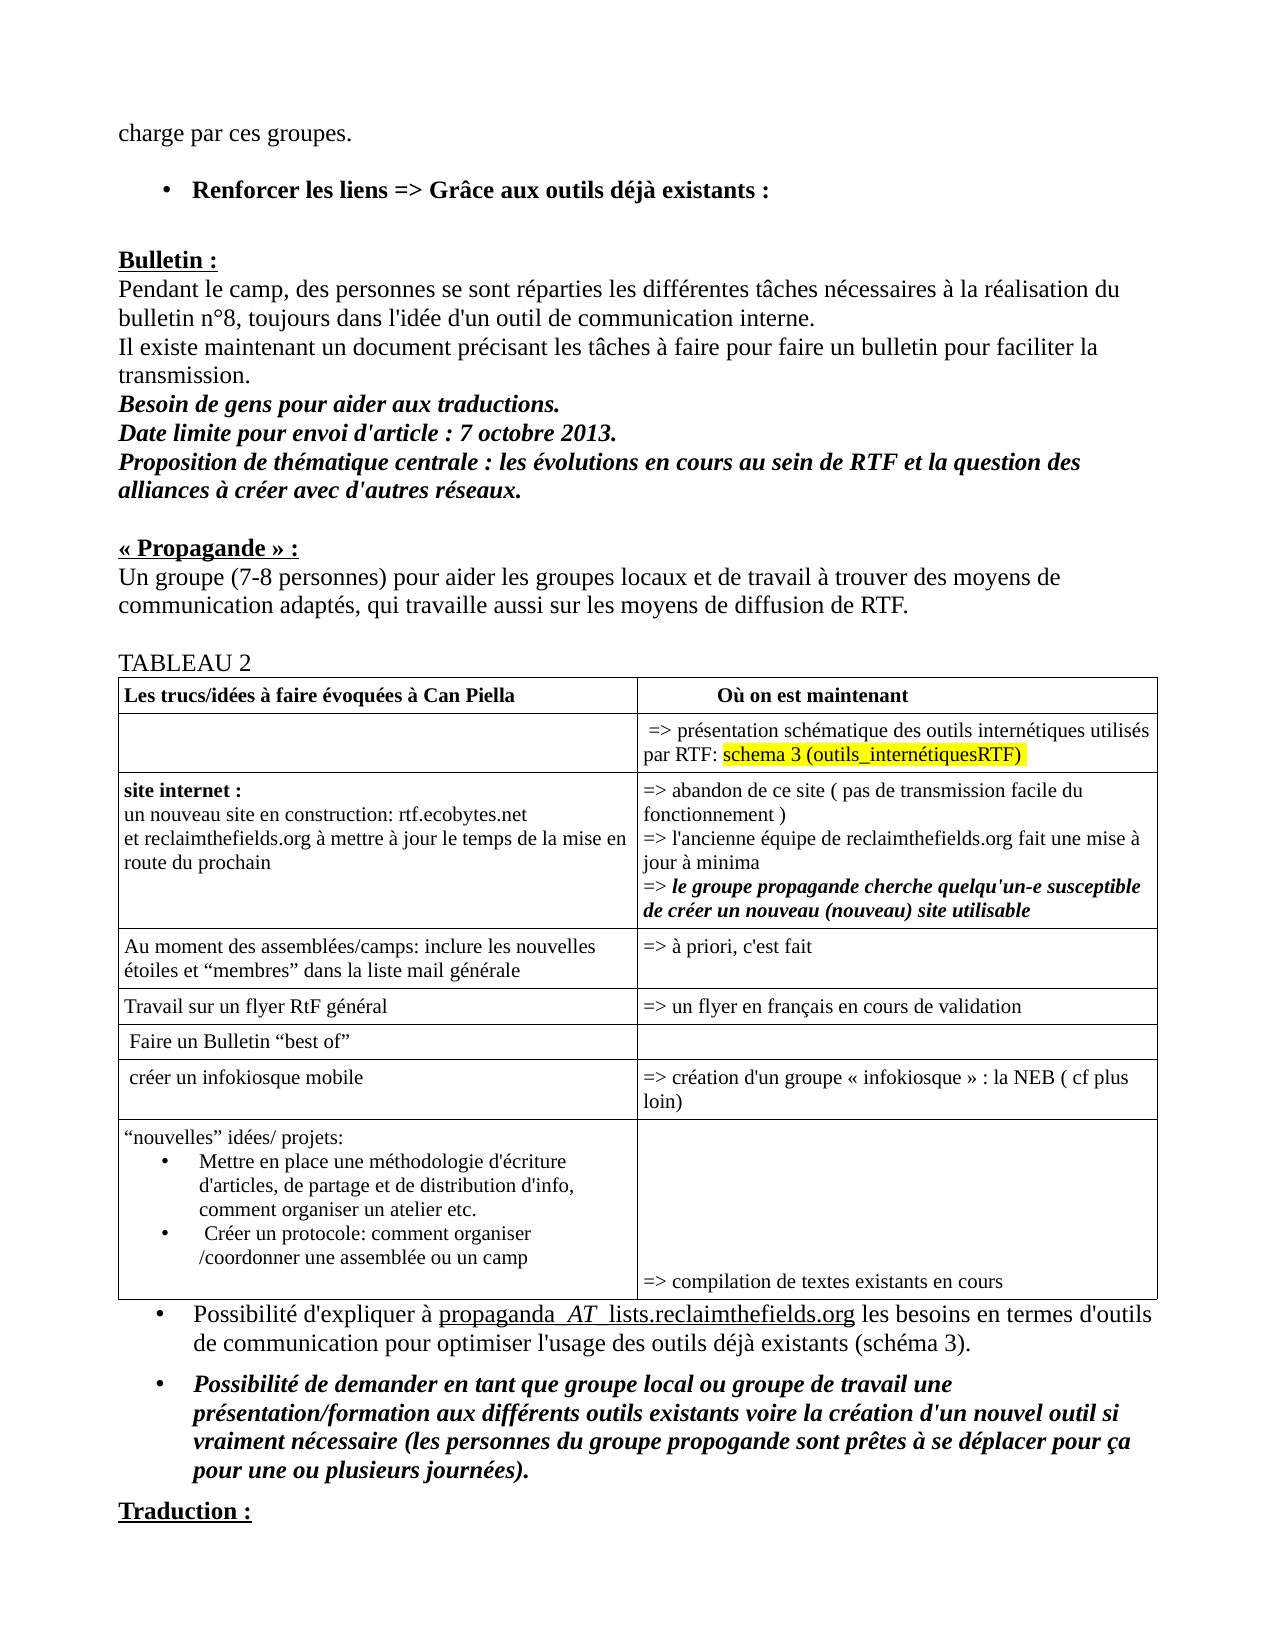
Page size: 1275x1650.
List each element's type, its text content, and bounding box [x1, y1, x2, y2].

table_cell [119, 714, 637, 772]
text Date limite pour envoi d'article : 7 octobre 2013. [118, 418, 1157, 447]
text Un groupe (7-8 personnes) pour aider les groupes locaux et de travail à trouver des moyens de communication adaptés, qui travaille aussi sur les moyens de diffusion de RTF. [118, 562, 1157, 619]
text Il existe maintenant un document précisant les tâches à faire pour faire un bulletin pour faciliter la transmission. [118, 332, 1157, 389]
table_cell site internet : un nouveau site en construction: rtf.ecobytes.net et reclaimthefields.org à mettre à jour le temps de la mise en route du prochain [119, 773, 637, 928]
table_header Les trucs/idées à faire évoquées à Can Piella [119, 678, 637, 712]
table_cell Travail sur un flyer RtF général [119, 989, 637, 1023]
table_cell => création d'un groupe « infokiosque » : la NEB ( cf plus loin) [638, 1060, 1157, 1119]
table_cell => un flyer en français en cours de validation [638, 989, 1157, 1023]
table_header Où on est maintenant [638, 678, 1157, 712]
list Possibilité d'expliquer à propaganda_AT_lists.reclaimthefields.org les besoins en termes d'outils de communication pour optimiser l'usage des outils déjà existants (schéma 3). [156, 1300, 1157, 1356]
text Pendant le camp, des personnes se sont réparties les différentes tâches nécessaires à la réalisation du bulletin n°8, toujours dans l'idée d'un outil de communication interne. [118, 274, 1157, 332]
table_cell [638, 1025, 1157, 1059]
list Renforcer les liens => Grâce aux outils déjà existants : [162, 176, 1157, 204]
text Proposition de thématique centrale : les évolutions en cours au sein de RTF et la question des alliances à créer avec d'autres réseaux. [118, 447, 1157, 504]
table_cell Faire un Bulletin “best of” [119, 1025, 637, 1059]
table_cell => présentation schématique des outils internétiques utilisés par RTF: schema 3 (outils_internétiquesRTF) [638, 714, 1157, 772]
text Traduction : [118, 1496, 1157, 1525]
text TABLEAU 2 [118, 648, 1157, 677]
text « Propagande » : [118, 533, 1157, 562]
table_cell => à priori, c'est fait [638, 929, 1157, 988]
list Possibilité de demander en tant que groupe local ou groupe de travail une présentation/formation aux différents outils existants voire la création d'un nouvel outil si vraiment nécessaire (les personnes du groupe propogande sont prêtes à se déplacer pour ça pour une ou plusieurs journées). [156, 1369, 1157, 1484]
text charge par ces groupes. [118, 118, 1157, 176]
table_cell => compilation de textes existants en cours [638, 1120, 1157, 1299]
table_cell “nouvelles” idées/ projets: Mettre en place une méthodologie d'écriture d'articles, de partage et de distribution d'info, comment organiser un atelier etc. Créer un protocole: comment organiser /coordonner une assemblée ou un camp [119, 1120, 637, 1299]
table_cell => abandon de ce site ( pas de transmission facile du fonctionnement ) => l'ancienne équipe de reclaimthefields.org fait une mise à jour à minima => le groupe propagande cherche quelqu'un-e susceptible de créer un nouveau (nouveau) site utilisable [638, 773, 1157, 928]
text Besoin de gens pour aider aux traductions. [118, 389, 1157, 418]
text Bulletin : [118, 246, 1157, 274]
table_cell créer un infokiosque mobile [119, 1060, 637, 1119]
table_cell Au moment des assemblées/camps: inclure les nouvelles étoiles et “membres” dans la liste mail générale [119, 929, 637, 988]
